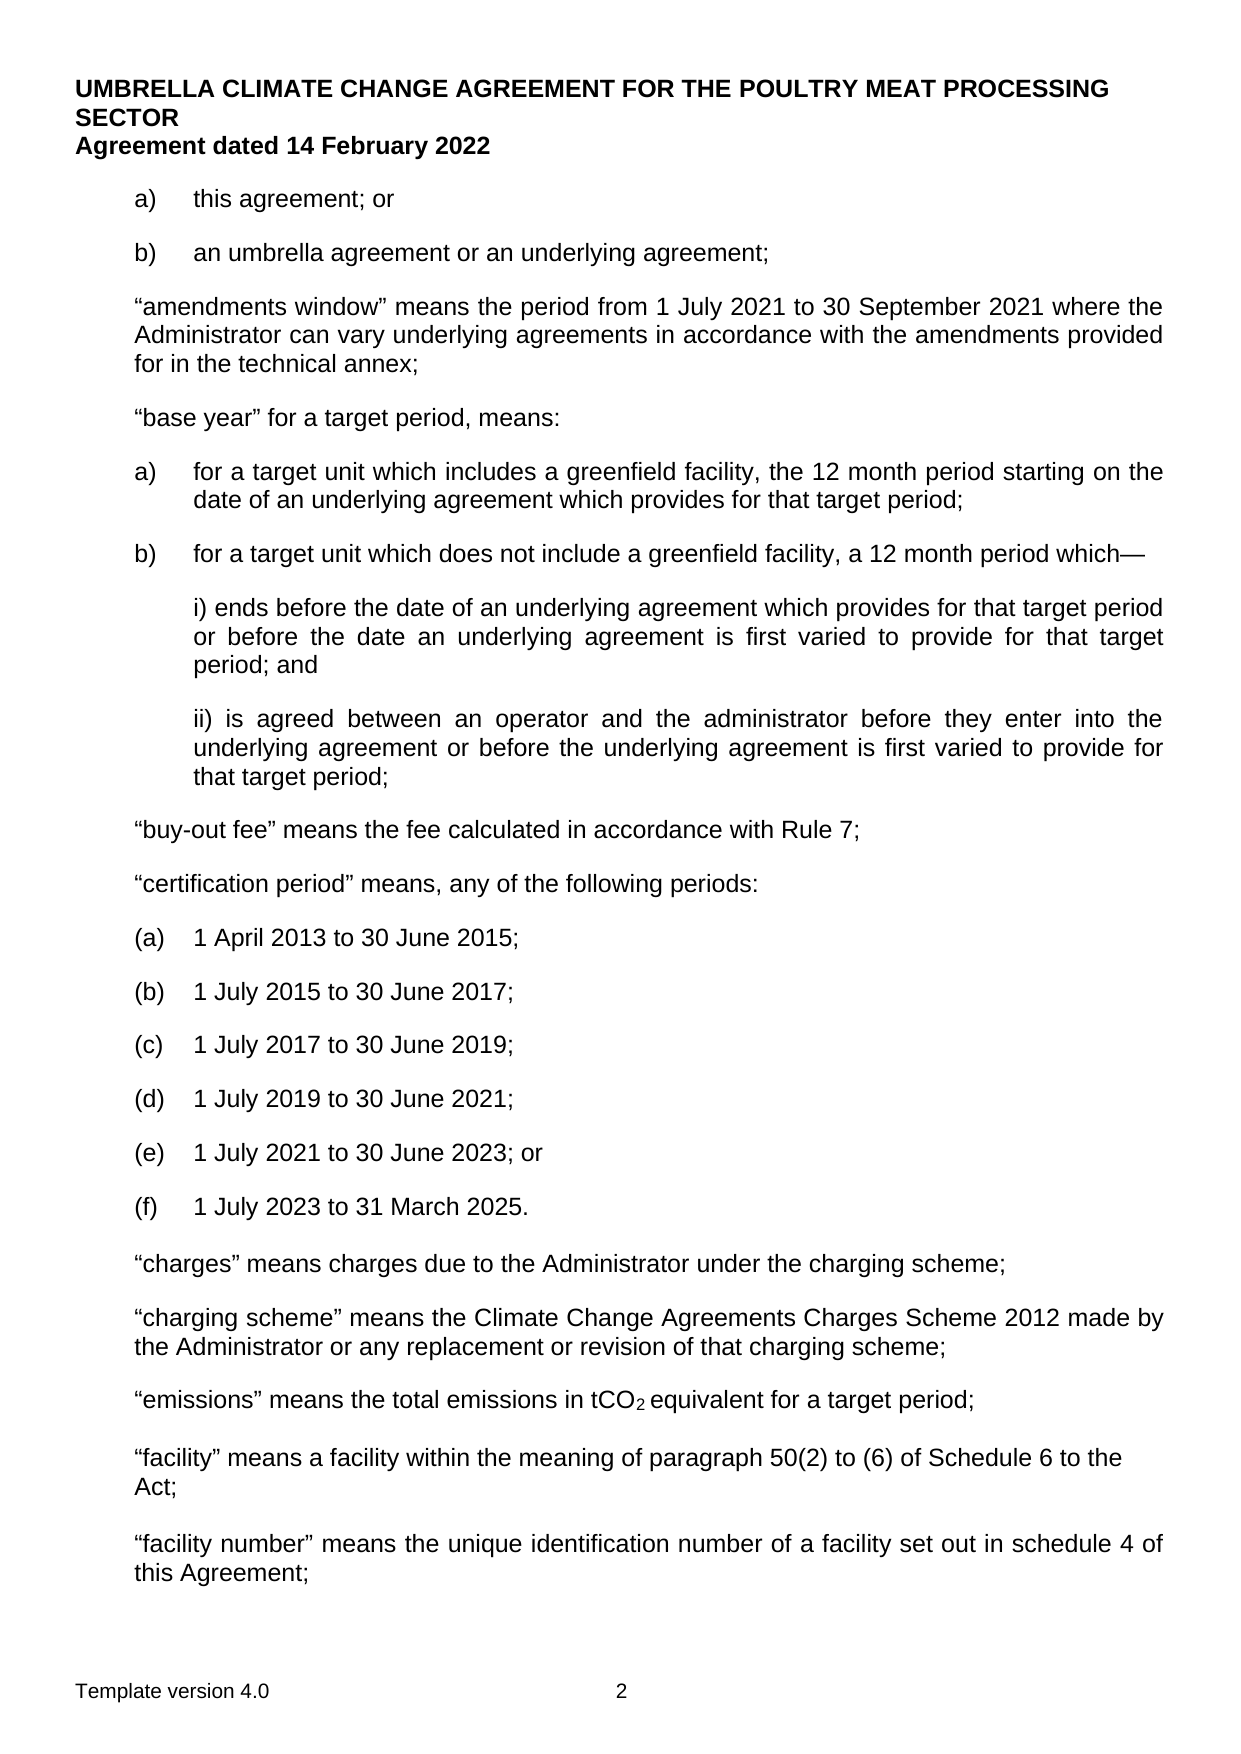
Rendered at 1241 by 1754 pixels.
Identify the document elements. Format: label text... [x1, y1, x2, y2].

text “charges” means charges due to the Administrator under the charging scheme; [134, 1249, 1165, 1278]
text b) for a target unit which does not include a greenfield facility, a 12 month period which— [134, 539, 1165, 568]
list 1 July 2023 to 31 March 2025. [134, 1191, 1165, 1220]
text “buy-out fee” means the fee calculated in accordance with Rule 7; [134, 815, 1165, 844]
text “facility” means a facility within the meaning of paragraph 50(2) to (6) of Schedule 6 to the Act; [134, 1443, 1165, 1500]
list 1 July 2019 to 30 June 2021; [134, 1084, 1165, 1113]
text b) an umbrella agreement or an underlying agreement; [134, 238, 1165, 266]
text “emissions” means the total emissions in tCO2 equivalent for a target period; [134, 1385, 1165, 1414]
text ii) is agreed between an operator and the administrator before they enter into the underlying agreement or before the underlying agreement is first varied to provide for that target period; [193, 704, 1165, 790]
text “base year” for a target period, means: [134, 403, 1165, 431]
text a) for a target unit which includes a greenfield facility, the 12 month period starting on the date of an underlying agreement which provides for that target period; [134, 456, 1165, 514]
text i) ends before the date of an underlying agreement which provides for that target period or before the date an underlying agreement is first varied to provide for that target period; and [193, 593, 1165, 679]
list 1 July 2021 to 30 June 2023; or [134, 1138, 1165, 1166]
text a) this agreement; or [134, 184, 1165, 213]
text “charging scheme” means the Climate Change Agreements Charges Scheme 2012 made by the Administrator or any replacement or revision of that charging scheme; [134, 1303, 1165, 1360]
list 1 April 2013 to 30 June 2015; [134, 923, 1165, 951]
list 1 July 2015 to 30 June 2017; [134, 976, 1165, 1005]
list 1 July 2017 to 30 June 2019; [134, 1030, 1165, 1059]
text “facility number” means the unique identification number of a facility set out in schedule 4 of this Agreement; [134, 1529, 1165, 1586]
text “certification period” means, any of the following periods: [134, 869, 1165, 898]
text “amendments window” means the period from 1 July 2021 to 30 September 2021 where the Administrator can vary underlying agreements in accordance with the amendments provided for in the technical annex; [134, 291, 1165, 378]
